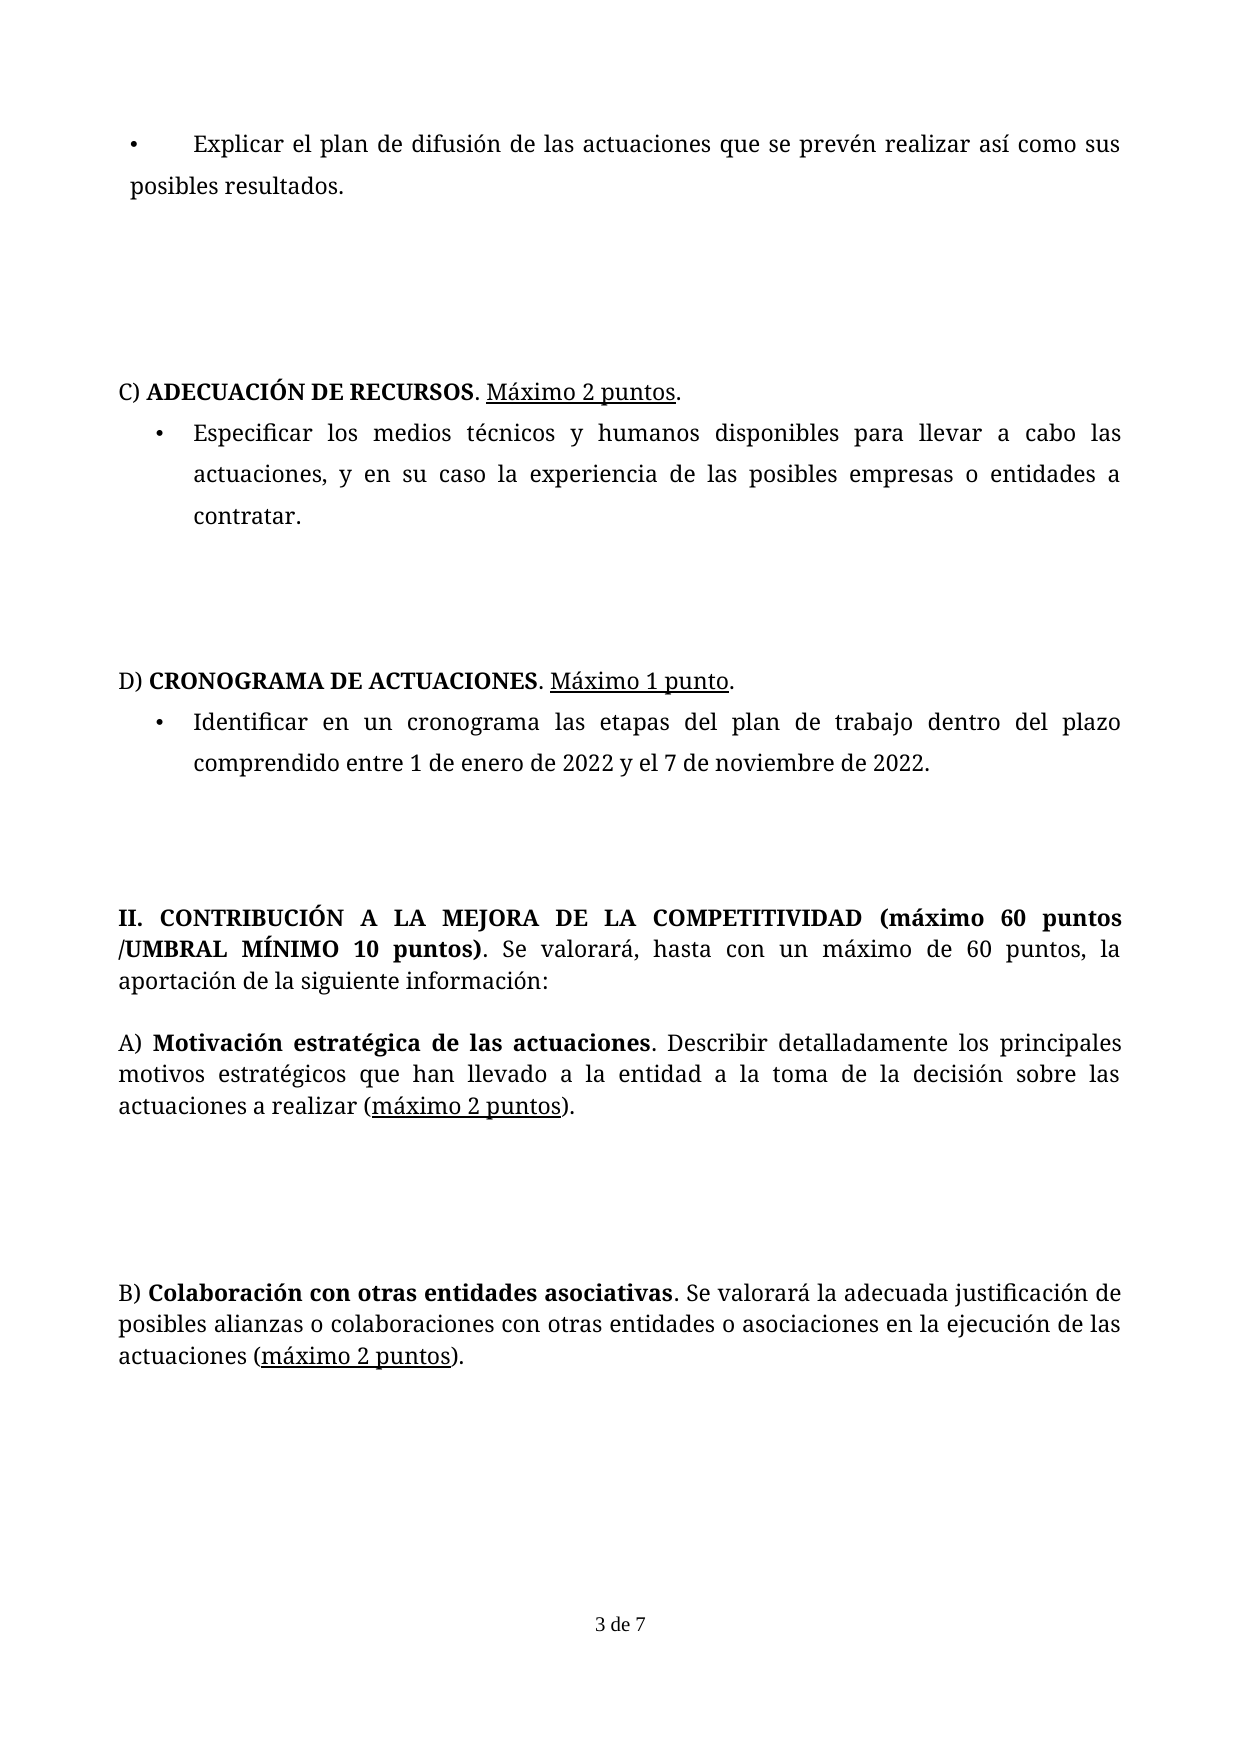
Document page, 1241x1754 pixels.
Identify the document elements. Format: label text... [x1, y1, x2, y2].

list Explicar el plan de difusión de las actuaciones que se prevén realizar así como sus posibles resultados. [130, 118, 1122, 201]
text A) Motivación estratégica de las actuaciones. Describir detalladamente los principales motivos estratégicos que han llevado a la entidad a la toma de la decisión sobre las actuaciones a realizar (máximo 2 puntos). [118, 1027, 1122, 1121]
text D) CRONOGRAMA DE ACTUACIONES. Máximo 1 punto. [118, 654, 1122, 696]
text C) ADECUACIÓN DE RECURSOS. Máximo 2 puntos. [118, 366, 1122, 407]
list Especificar los medios técnicos y humanos disponibles para llevar a cabo las actuaciones, y en su caso la experiencia de las posibles empresas o entidades a contratar. [156, 407, 1122, 531]
text B) Colaboración con otras entidades asociativas. Se valorará la adecuada justificación de posibles alianzas o colaboraciones con otras entidades o asociaciones en la ejecución de las actuaciones (máximo 2 puntos). [118, 1277, 1122, 1371]
text II. CONTRIBUCIÓN A LA MEJORA DE LA COMPETITIVIDAD (máximo 60 puntos /UMBRAL MÍNIMO 10 puntos). Se valorará, hasta con un máximo de 60 puntos, la aportación de la siguiente información: [118, 902, 1122, 996]
list Identificar en un cronograma las etapas del plan de trabajo dentro del plazo comprendido entre 1 de enero de 2022 y el 7 de noviembre de 2022. [156, 696, 1122, 778]
